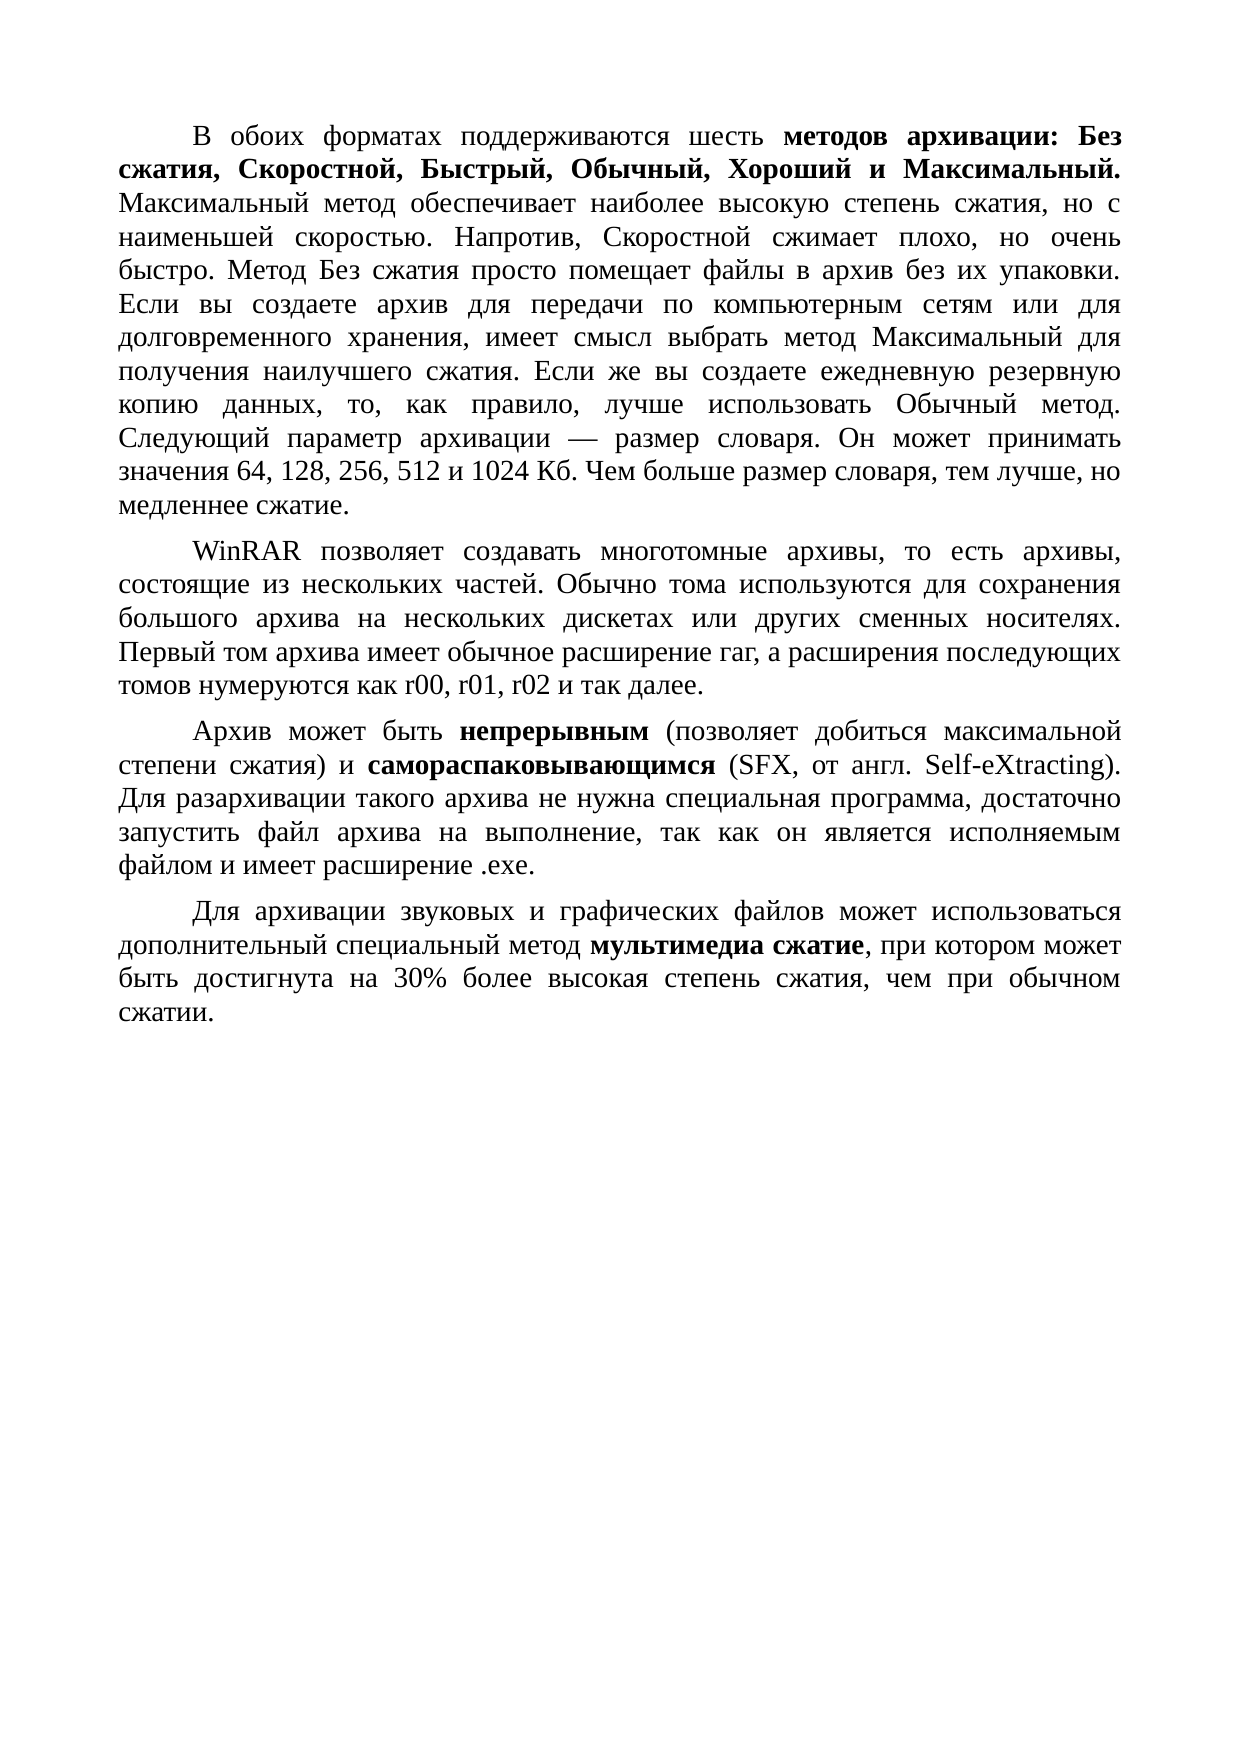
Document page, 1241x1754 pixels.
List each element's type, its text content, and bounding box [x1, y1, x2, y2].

text Архив может быть непрерывным (позволяет добиться максимальной степени сжатия) и самораспаковывающимся (SFX, от англ. Self-eXtracting). Для разархивации такого архива не нужна специальная программа, достаточно запустить файл архива на выполнение, так как он является исполняемым файлом и имеет расширение .exe. [118, 713, 1122, 881]
text В обоих форматах поддерживаются шесть методов архивации: Без сжатия, Скоростной, Быстрый, Обычный, Хороший и Максимальный. Максимальный метод обеспечивает наиболее высокую степень сжатия, но с наименьшей скоростью. Напротив, Скоростной сжимает плохо, но очень быстро. Метод Без сжатия просто помещает файлы в архив без их упаковки. Если вы создаете архив для передачи по компьютерным сетям или для долговременного хранения, имеет смысл выбрать метод Максимальный для получения наилучшего сжатия. Если же вы создаете ежедневную резервную копию данных, то, как правило, лучше использовать Обычный метод. Следующий параметр архивации — размер словаря. Он может принимать значения 64, 128, 256, 512 и 1024 Кб. Чем больше размер словаря, тем лучше, но медленнее сжатие. [118, 118, 1122, 521]
text WinRAR позволяет создавать многотомные архивы, то есть архивы, состоящие из нескольких частей. Обычно тома используются для сохранения большого архива на нескольких дискетах или других сменных носителях. Первый том архива имеет обычное расширение гаг, а расширения последующих томов нумеруются как r00, r01, r02 и так далее. [118, 533, 1122, 701]
text Для архивации звуковых и графических файлов может использоваться дополнительный специальный метод мультимедиа сжатие, при котором может быть достигнута на 30% более высокая степень сжатия, чем при обычном сжатии. [118, 893, 1122, 1028]
text [118, 1577, 1122, 1610]
